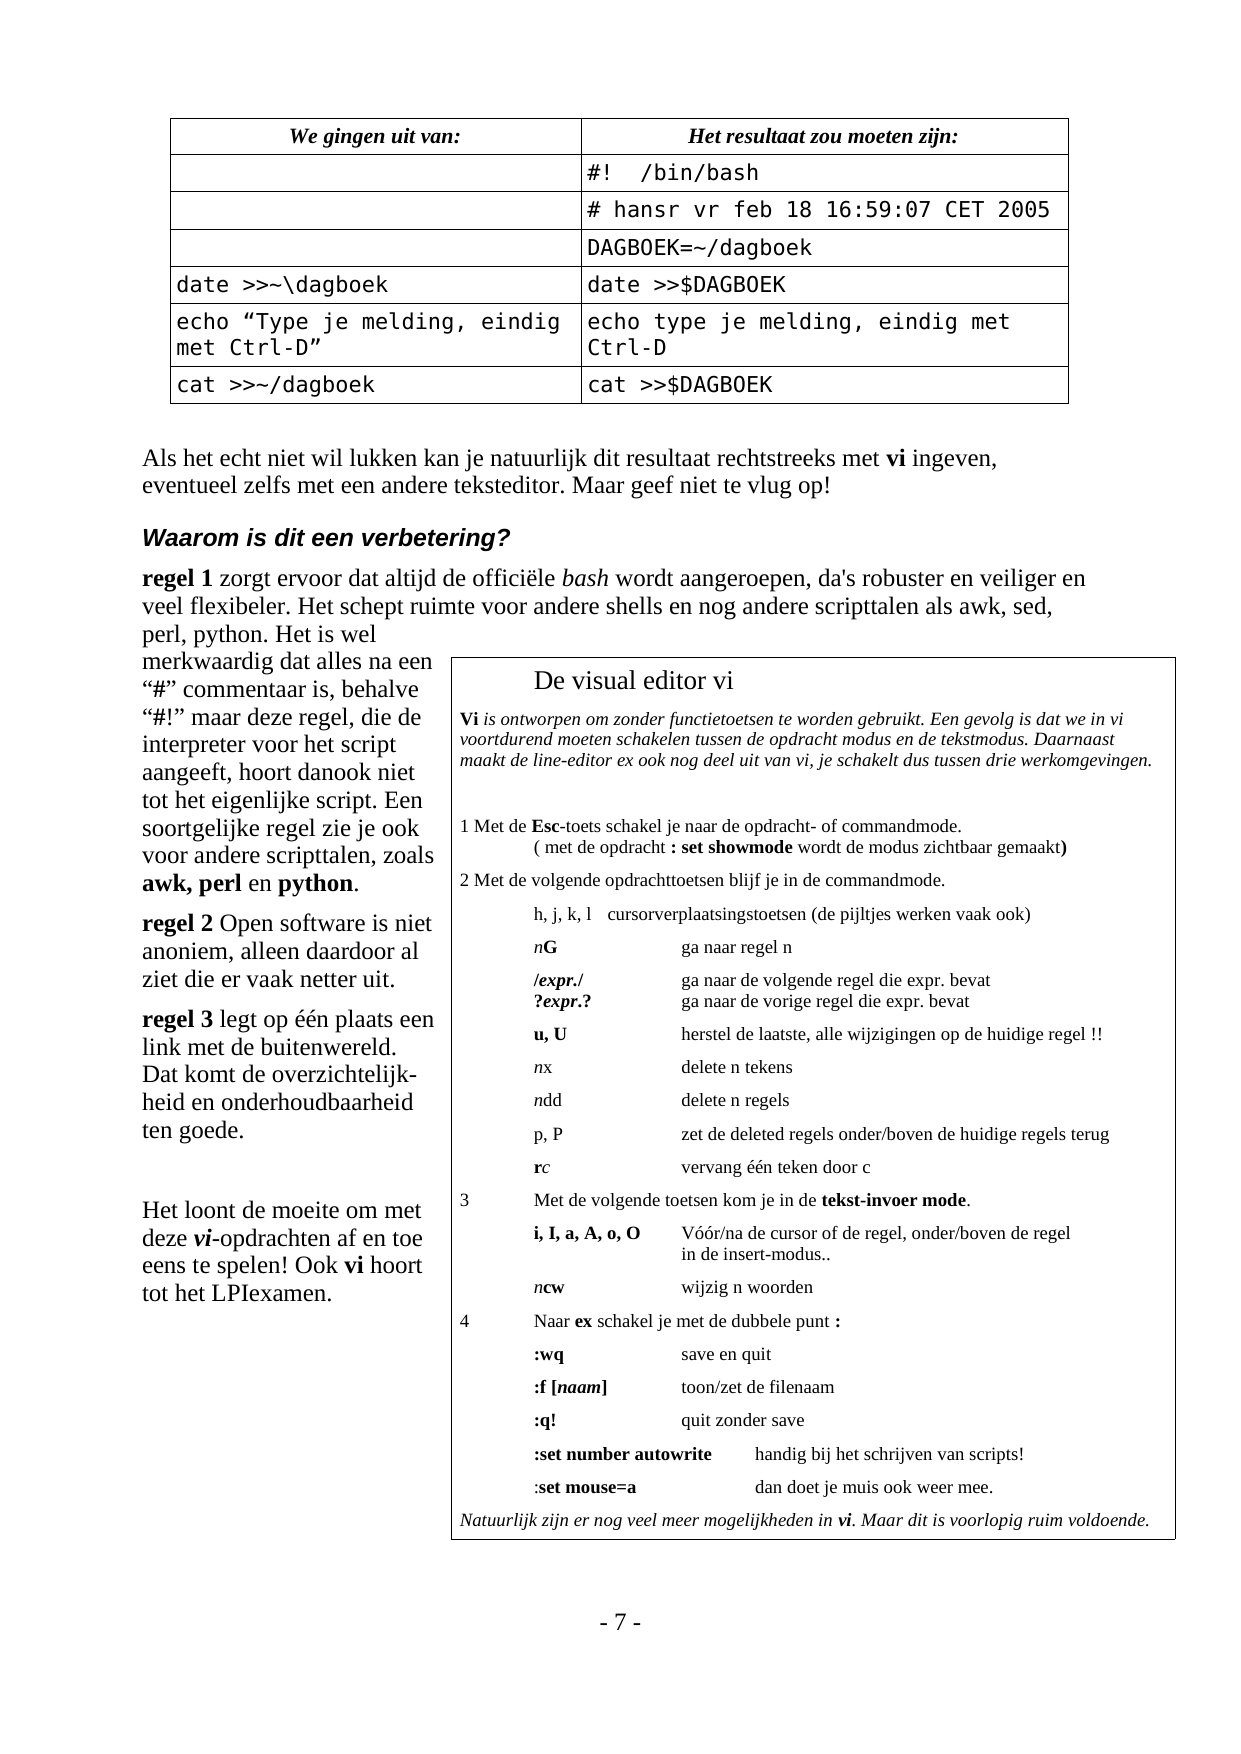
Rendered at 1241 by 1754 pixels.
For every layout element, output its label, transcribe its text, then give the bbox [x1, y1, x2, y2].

text /expr./ ga naar de volgende regel die expr. bevat ?expr.? ga naar de vorige regel die expr. bevat [459, 970, 1166, 1011]
table_cell [171, 155, 581, 191]
text nx delete n tekens [459, 1057, 1166, 1078]
table_header Het resultaat zou moeten zijn: [582, 119, 1068, 154]
text :f [naam] toon/zet de filenaam [459, 1377, 1166, 1397]
text Natuurlijk zijn er nog veel meer mogelijkheden in vi. Maar dit is voorlopig ruim voldoende. [459, 1509, 1166, 1530]
text h, j, k, l cursorverplaatsingstoetsen (de pijltjes werken vaak ook) [459, 903, 1166, 924]
table_cell echo “Type je melding, eindig met Ctrl-D” [171, 304, 581, 366]
text regel 2 Open software is niet anoniem, alleen daardoor al ziet die er vaak netter uit. [142, 909, 451, 992]
text p, P zet de deleted regels onder/boven de huidige regels terug [459, 1123, 1166, 1144]
text Als het echt niet wil lukken kan je natuurlijk dit resultaat rechtstreeks met vi ingeven, eventueel zelfs met een andere teksteditor. Maar geef niet te vlug op! [142, 444, 1098, 499]
text i, I, a, A, o, O Vóór/na de cursor of de regel, onder/boven de regel in de insert-modus.. [459, 1223, 1166, 1264]
text 4 Naar ex schakel je met de dubbele punt : [459, 1310, 1166, 1331]
table_header We gingen uit van: [171, 119, 581, 154]
table_cell [171, 192, 581, 229]
text 3 Met de volgende toetsen kom je in de tekst-invoer mode. [459, 1190, 1166, 1211]
text :q! quit zonder save [459, 1410, 1166, 1431]
text regel 1 zorgt ervoor dat altijd de officiële bash wordt aangeroepen, da's robuster en veiliger en veel flexibeler. Het schept ruimte voor andere shells en nog andere scripttalen als awk, sed, perl, python. Het is wel merkwaardig dat alles na een “#” commentaar is, behalve “#!” maar deze regel, die de interpreter voor het script aangeeft, hoort danook niet tot het eigenlijke script. Een soortgelijke regel zie je ook voor andere script­talen, zoals awk, perl en python. [142, 564, 1098, 897]
subtitle Waarom is dit een verbetering? [142, 524, 1098, 552]
table_cell cat >>$DAGBOEK [582, 367, 1068, 403]
text nG ga naar regel n [459, 936, 1166, 957]
text Vi is ontworpen om zonder functietoetsen te worden gebruikt. Een gevolg is dat we in vi voortdurend moeten schakelen tussen de opdracht modus en de tekstmodus. Daarnaast maakt de line-editor ex ook nog deel uit van vi, je schakelt dus tussen drie werkomgevingen. [459, 708, 1166, 770]
table_cell date >>$DAGBOEK [582, 267, 1068, 303]
table_cell echo type je melding, eindig met Ctrl-D [582, 304, 1068, 366]
table_cell [171, 230, 581, 266]
text Het loont de moeite om met deze vi-opdrachten af en toe eens te spelen! Ook vi hoort tot het LPI­examen. [142, 1196, 451, 1307]
text :set number autowrite handig bij het schrijven van scripts! [459, 1443, 1166, 1464]
text ncw wijzig n woorden [459, 1277, 1166, 1298]
table_cell # hansr vr feb 18 16:59:07 CET 2005 [582, 192, 1068, 229]
table_cell cat >>~/dagboek [171, 367, 581, 403]
text :set mouse=a dan doet je muis ook weer mee. [459, 1476, 1166, 1497]
text regel 3 legt op één plaats een link met de buitenwereld. Dat komt de overzich­telijk­heid en onderhoudbaarheid ten goede. [142, 1005, 451, 1143]
table_cell DAGBOEK=~/dagboek [582, 230, 1068, 266]
text :wq save en quit [459, 1343, 1166, 1364]
table_cell date >>~\dagboek [171, 267, 581, 303]
table_cell #! /bin/bash [582, 155, 1068, 191]
text u, U herstel de laatste, alle wijzigingen op de huidige regel !! [459, 1024, 1166, 1044]
text 1 Met de Esc-toets schakel je naar de opdracht- of commandmode. ( met de opdracht : set showmode wordt de modus zichtbaar gemaakt) [459, 816, 1166, 857]
text regel 1 zorgt ervoor dat altijd de officiële bash wordt aangeroepen, da's robuster en veiliger en veel flexibeler. Het schept ruimte voor andere shells en nog andere scripttalen als awk, sed, perl, python. Het is wel merkwaardig dat alles na een “#” commentaar is, behalve “#!” maar deze regel, die de interpreter voor het script aangeeft, hoort danook niet tot het eigenlijke script. Een soortgelijke regel zie je ook voor andere script­talen, zoals awk, perl en python. [452, 658, 1175, 1539]
text rc vervang één teken door c [459, 1157, 1166, 1177]
text ndd delete n regels [459, 1090, 1166, 1111]
text De visual editor vi [459, 666, 1166, 696]
text 2 Met de volgende opdrachttoetsen blijf je in de commandmode. [459, 870, 1166, 891]
